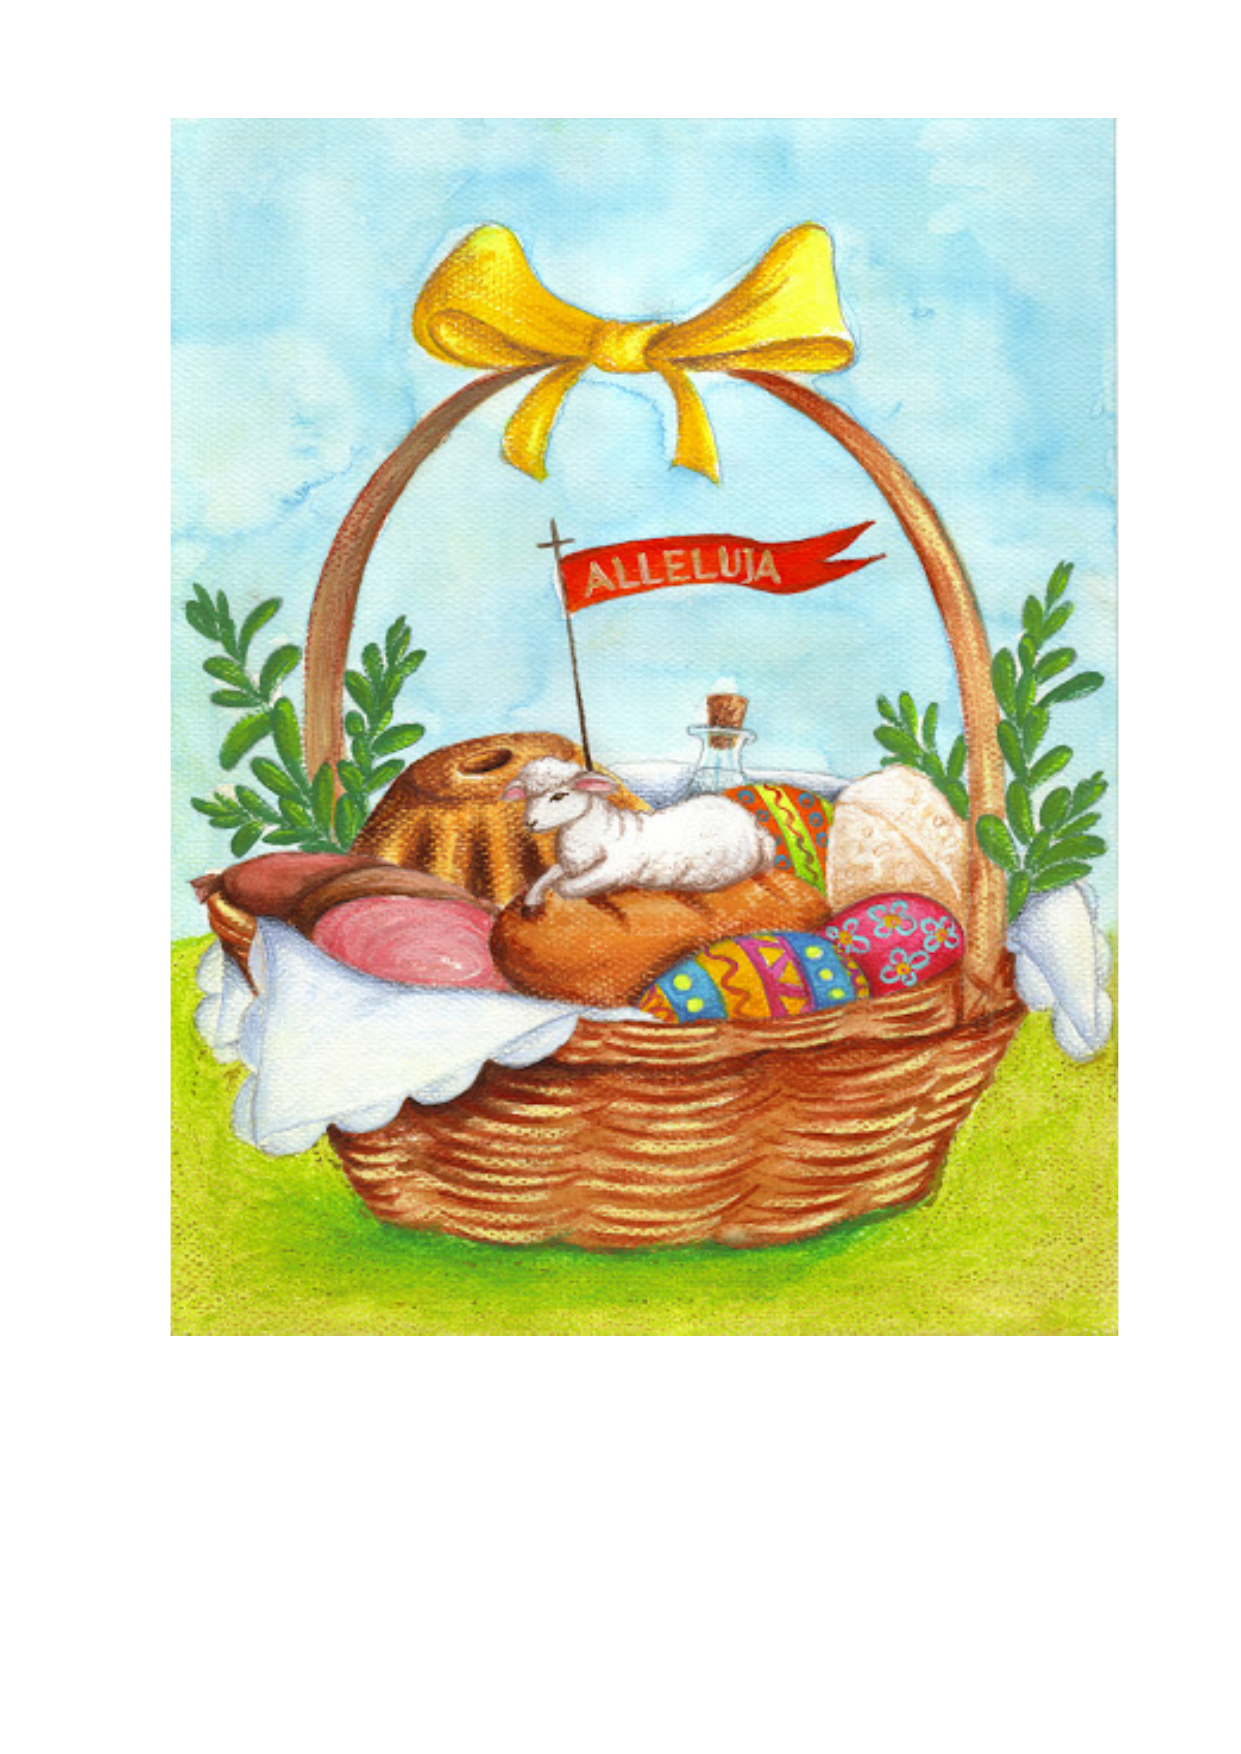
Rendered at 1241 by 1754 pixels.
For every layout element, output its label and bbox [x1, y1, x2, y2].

picture [170, 118, 1119, 1336]
